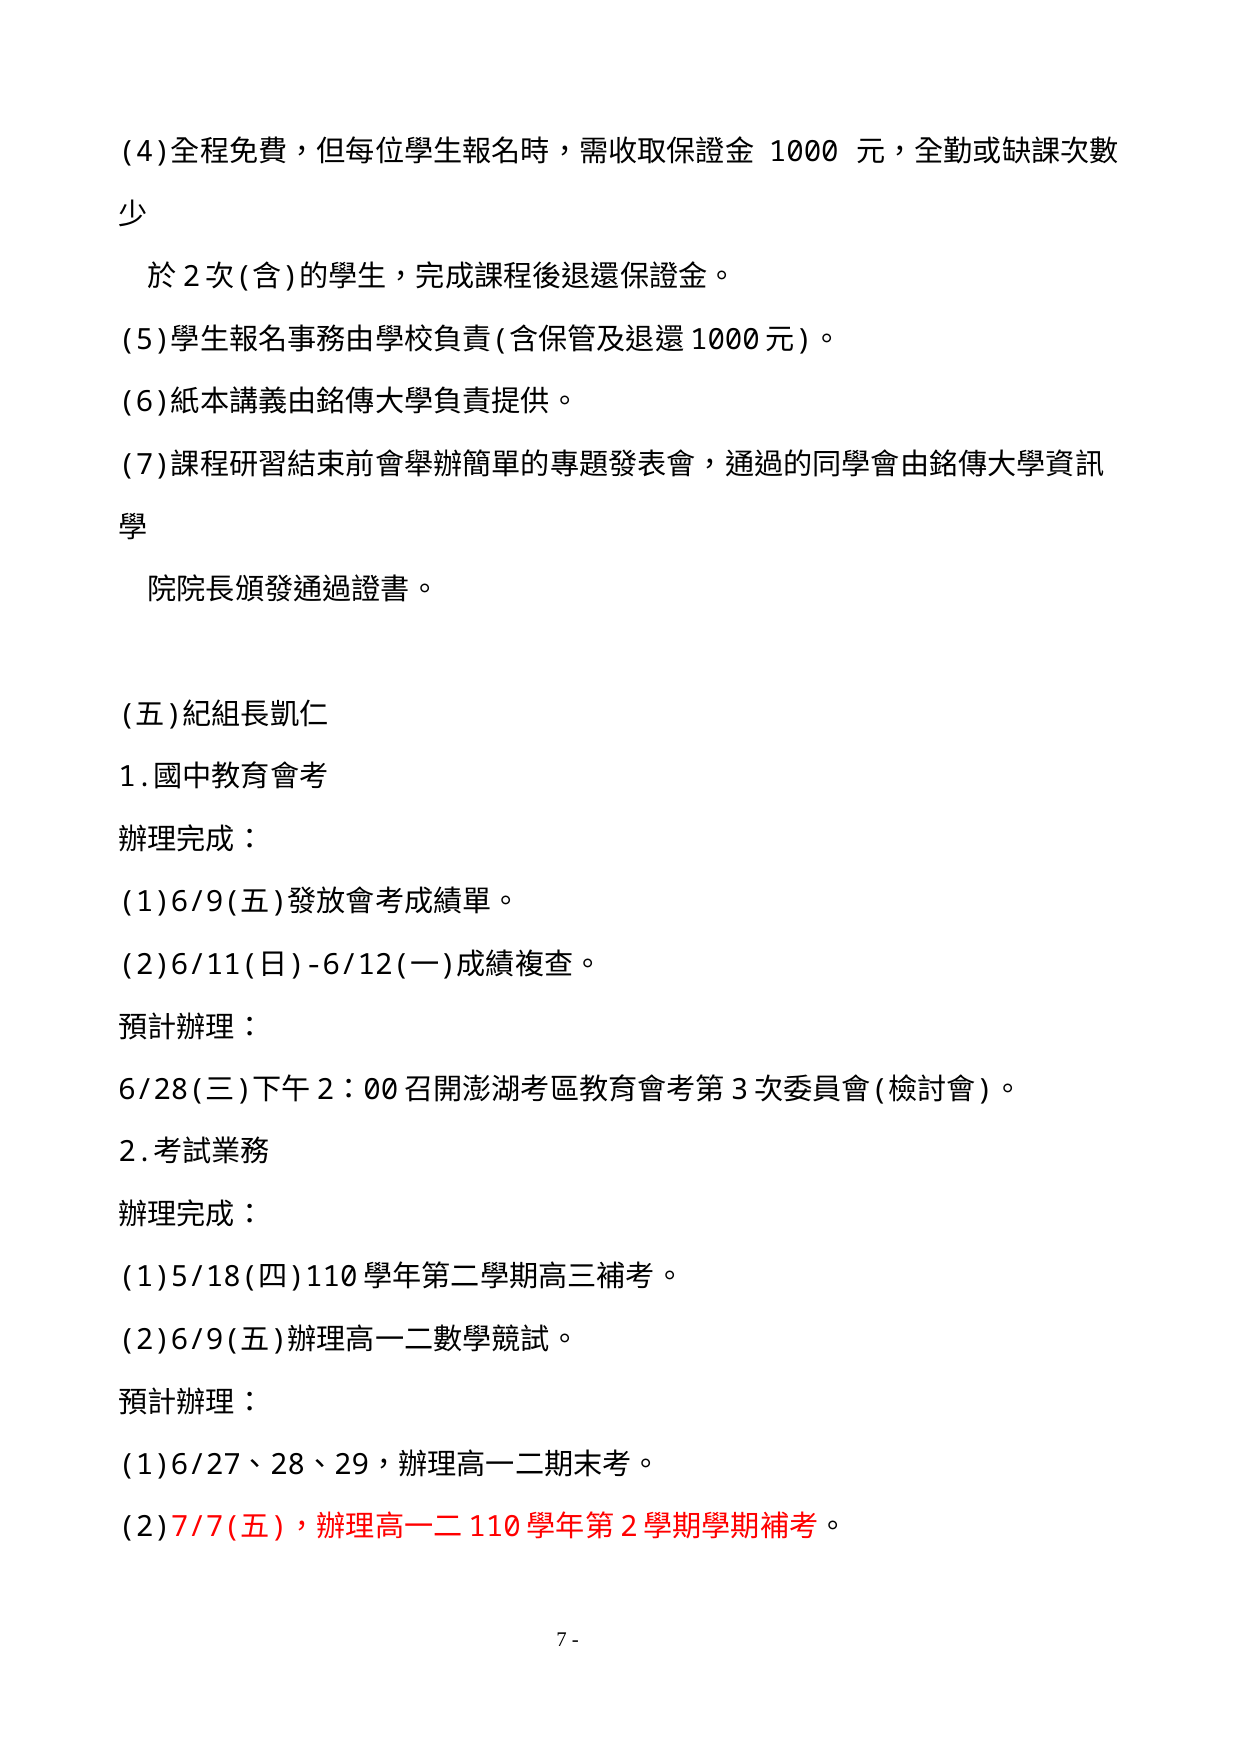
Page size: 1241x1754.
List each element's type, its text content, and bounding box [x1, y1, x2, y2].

text 於2次(含)的學生，完成課程後退還保證金。 [118, 233, 1122, 295]
text (1)5/18(四)110學年第二學期高三補考。 [118, 1233, 1122, 1295]
text (1)6/9(五)發放會考成績單。 [118, 858, 1122, 920]
list 全程免費，但每位學生報名時，需收取保證金 1000 元，全勤或缺課次數少 [118, 108, 1122, 233]
text 預計辦理： [118, 1358, 1122, 1420]
list 紙本講義由銘傳大學負責提供。 [118, 358, 1122, 420]
text (2)6/9(五)辦理高一二數學競試。 [118, 1295, 1122, 1358]
text 辦理完成： [118, 1170, 1122, 1233]
text 預計辦理： [118, 983, 1122, 1045]
text 2.考試業務 [118, 1108, 1122, 1170]
text (2)7/7(五)，辦理高一二110學年第2學期學期補考。 [118, 1483, 1122, 1545]
text (五)紀組長凱仁 [118, 670, 1122, 733]
text 辦理完成： [118, 795, 1122, 858]
text (2)6/11(日)-6/12(一)成績複查。 [118, 920, 1122, 983]
text 6/28(三)下午2：00召開澎湖考區教育會考第3次委員會(檢討會)。 [118, 1045, 1122, 1108]
list 課程研習結束前會舉辦簡單的專題發表會，通過的同學會由銘傳大學資訊學 [118, 420, 1122, 545]
text 1.國中教育會考 [118, 733, 1122, 795]
text 院院長頒發通過證書。 [118, 545, 1122, 608]
list 學生報名事務由學校負責(含保管及退還1000元)。 [118, 295, 1122, 358]
text (1)6/27、28、29，辦理高一二期末考。 [118, 1420, 1122, 1483]
